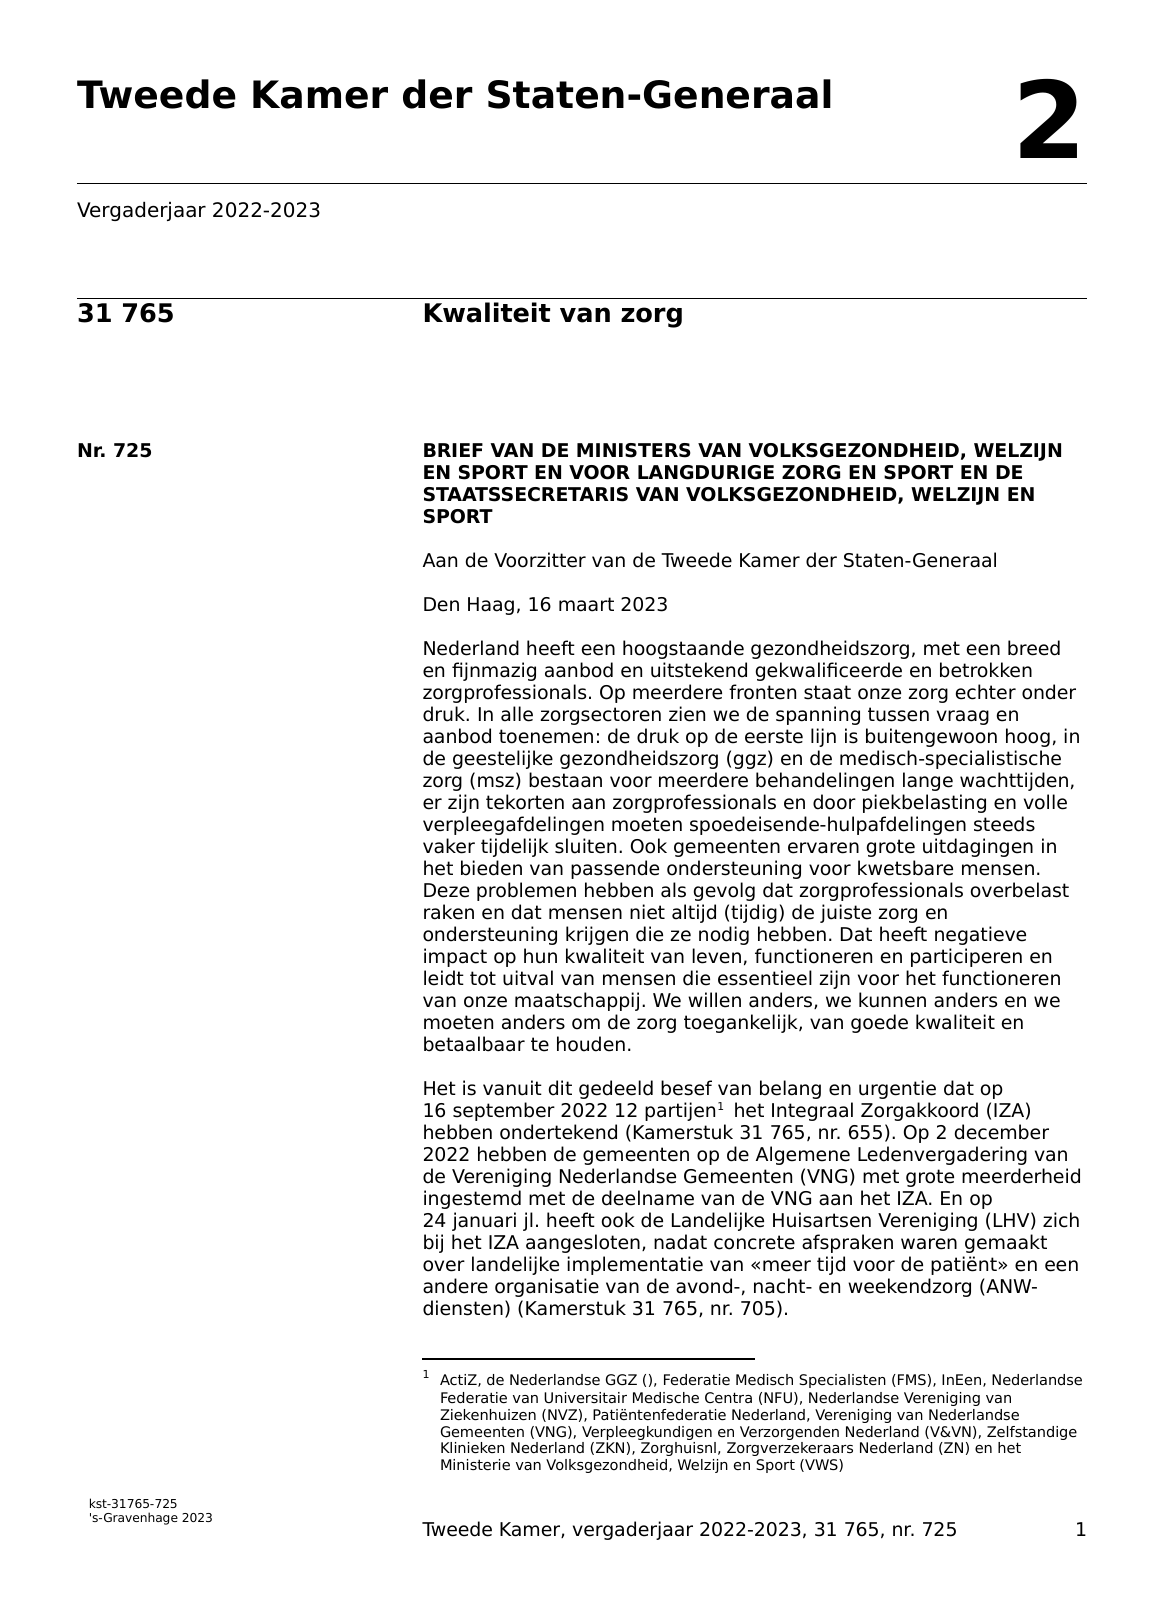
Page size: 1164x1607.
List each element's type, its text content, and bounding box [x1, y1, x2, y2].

table_header Tweede Kamer der Staten-Generaal [77, 59, 886, 183]
text ActiZ, de Nederlandse GGZ (), Federatie Medisch Specialisten (FMS), InEen, Nederlandse Federatie van Universitair Medische Centra (NFU), Nederlandse Vereniging van Ziekenhuizen (NVZ), Patiëntenfederatie Nederland, Vereniging van Nederlandse Gemeenten (VNG), Verpleegkundigen en Verzorgenden Nederland (V&VN), Zelfstandige Klinieken Nederland (ZKN), Zorghuisnl, Zorgverzekeraars Nederland (ZN) en het Ministerie van Volksgezondheid, Welzijn en Sport (VWS) [422, 1368, 1087, 1474]
text kst-31765-725 [88, 1497, 323, 1511]
table_cell Vergaderjaar 2022-2023 [77, 184, 1087, 298]
subtitle Nr. 725 BRIEF VAN DE MINISTERS VAN VOLKSGEZONDHEID, WELZIJN EN SPORT EN VOOR LANGDURIGE ZORG EN SPORT EN DE STAATSSECRETARIS VAN VOLKSGEZONDHEID, WELZIJN EN SPORT [77, 440, 1087, 528]
text Aan de Voorzitter van de Tweede Kamer der Staten-Generaal [422, 550, 1087, 572]
text Nederland heeft een hoogstaande gezondheidszorg, met een breed en fijnmazig aanbod en uitstekend gekwalificeerde en betrokken zorgprofessionals. Op meerdere fronten staat onze zorg echter onder druk. In alle zorgsectoren zien we de spanning tussen vraag en aanbod toenemen: de druk op de eerste lijn is buitengewoon hoog, in de geestelijke gezondheidszorg (ggz) en de medisch-specialistische zorg (msz) bestaan voor meerdere behandelingen lange wachttijden, er zijn tekorten aan zorgprofessionals en door piekbelasting en volle verpleegafdelingen moeten spoedeisende-hulpafdelingen steeds vaker tijdelijk sluiten. Ook gemeenten ervaren grote uitdagingen in het bieden van passende ondersteuning voor kwetsbare mensen. Deze problemen hebben als gevolg dat zorgprofessionals overbelast raken en dat mensen niet altijd (tijdig) de juiste zorg en ondersteuning krijgen die ze nodig hebben. Dat heeft negatieve impact op hun kwaliteit van leven, functioneren en participeren en leidt tot uitval van mensen die essentieel zijn voor het functioneren van onze maatschappij. We willen anders, we kunnen anders en we moeten anders om de zorg toegankelijk, van goede kwaliteit en betaalbaar te houden. [422, 638, 1087, 1056]
table_header 2 [886, 59, 1087, 183]
text Den Haag, 16 maart 2023 [422, 594, 1087, 616]
subtitle 31 765 Kwaliteit van zorg [77, 299, 1087, 329]
text 's-Gravenhage 2023 [88, 1511, 323, 1525]
text Het is vanuit dit gedeeld besef van belang en urgentie dat op 16 september 2022 12 partijen het Integraal Zorgakkoord (IZA) hebben ondertekend (Kamerstuk 31 765, nr. 655). Op 2 december 2022 hebben de gemeenten op de Algemene Ledenvergadering van de Vereniging Nederlandse Gemeenten (VNG) met grote meerderheid ingestemd met de deelname van de VNG aan het IZA. En op 24 januari jl. heeft ook de Landelijke Huisartsen Vereniging (LHV) zich bij het IZA aangesloten, nadat concrete afspraken waren gemaakt over landelijke implementatie van «meer tijd voor de patiënt» en een andere organisatie van de avond-, nacht- en weekendzorg (ANW-diensten) (Kamerstuk 31 765, nr. 705). [422, 1078, 1087, 1320]
